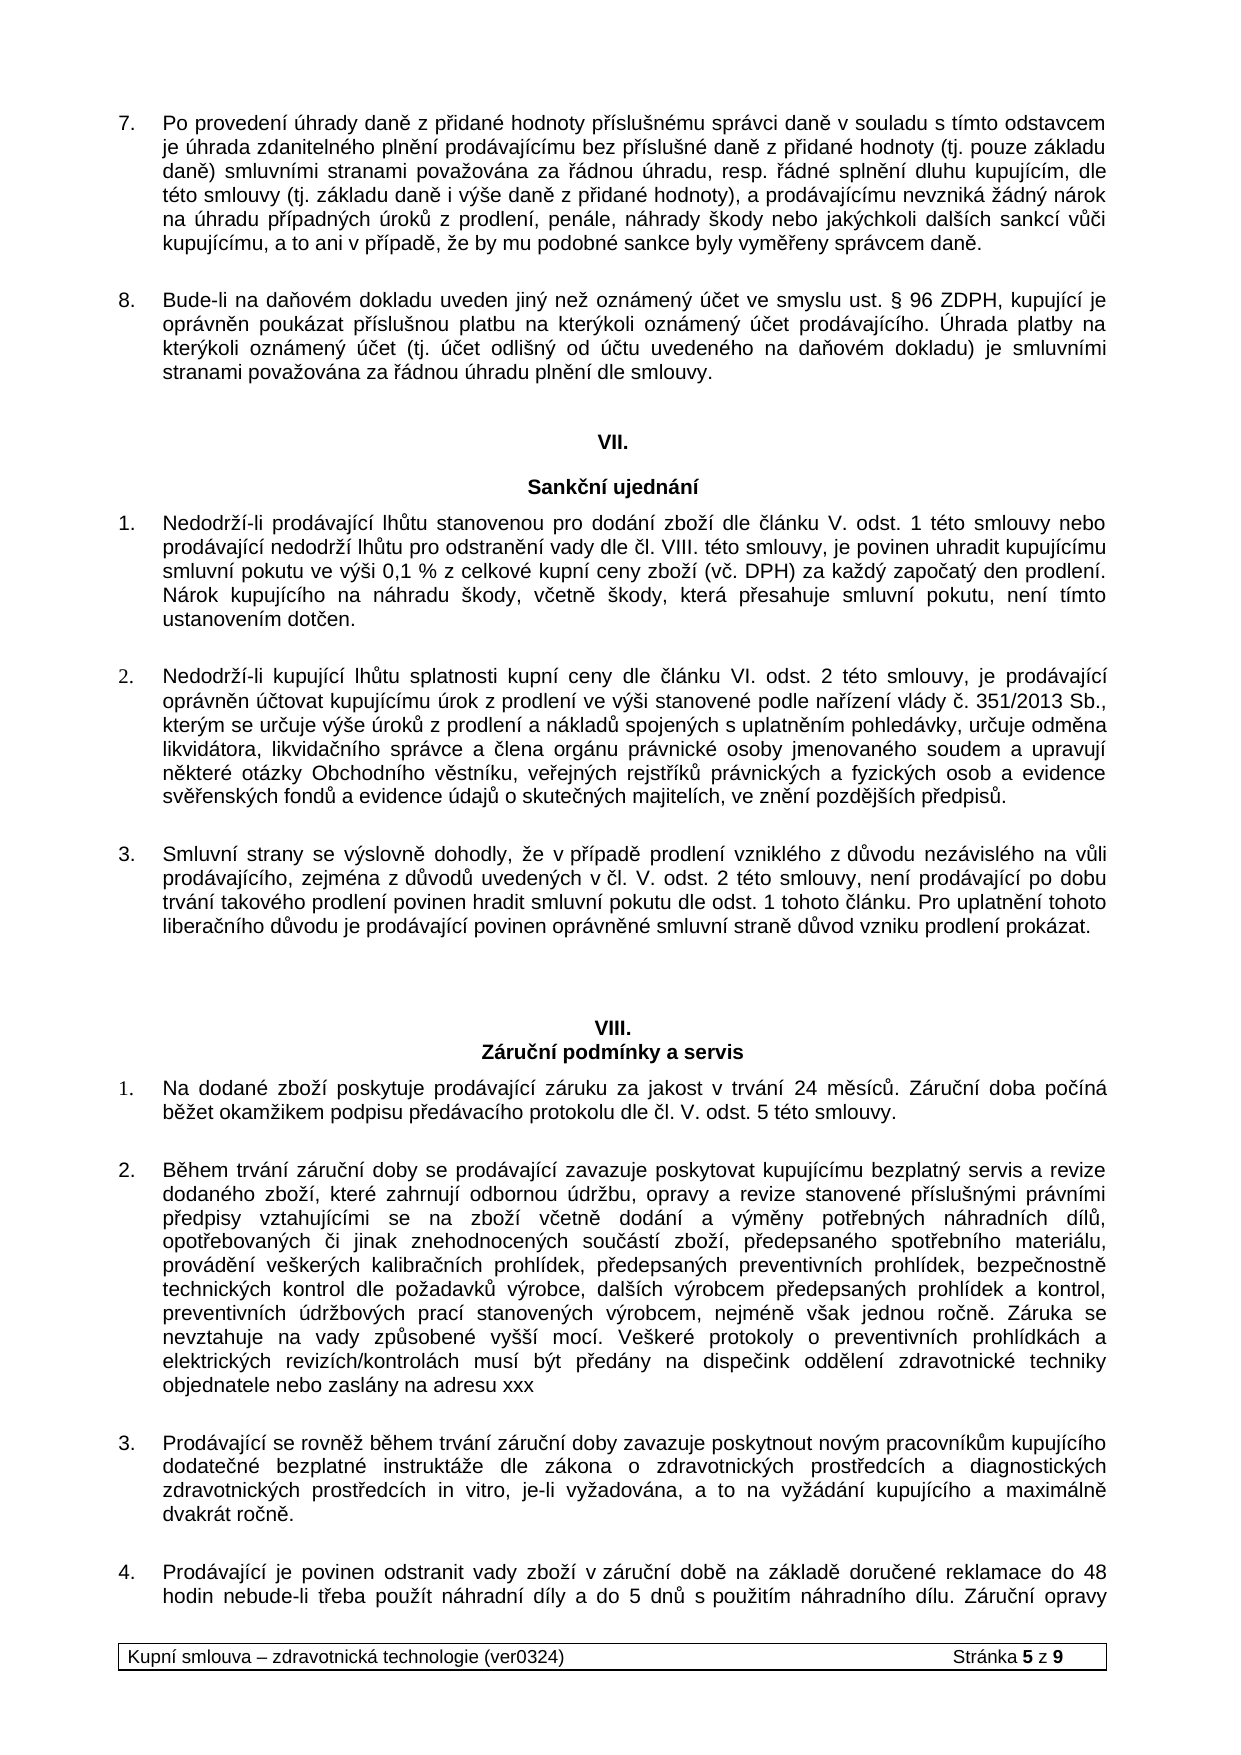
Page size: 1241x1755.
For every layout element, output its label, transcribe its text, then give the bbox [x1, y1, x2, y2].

subtitle Sankční ujednání [118, 475, 1107, 499]
list Prodávající je povinen odstranit vady zboží v záruční době na základě doručené reklamace do 48 hodin nebude-li třeba použít náhradní díly a do 5 dnů s použitím náhradního dílu. Záruční opravy [118, 1559, 1107, 1607]
list Po provedení úhrady daně z přidané hodnoty příslušnému správci daně v souladu s tímto odstavcem je úhrada zdanitelného plnění prodávajícímu bez příslušné daně z přidané hodnoty (tj. pouze základu daně) smluvními stranami považována za řádnou úhradu, resp. řádné splnění dluhu kupujícím, dle této smlouvy (tj. základu daně i výše daně z přidané hodnoty), a prodávajícímu nevzniká žádný nárok na úhradu případných úroků z prodlení, penále, náhrady škody nebo jakýchkoli dalších sankcí vůči kupujícímu, a to ani v případě, že by mu podobné sankce byly vyměřeny správcem daně. [118, 111, 1107, 255]
list Na dodané zboží poskytuje prodávající záruku za jakost v trvání 24 měsíců. Záruční doba počíná běžet okamžikem podpisu předávacího protokolu dle čl. V. odst. 5 této smlouvy. [118, 1076, 1107, 1124]
text VII. [118, 430, 1107, 454]
list Bude-li na daňovém dokladu uveden jiný než oznámený účet ve smyslu ust. § 96 ZDPH, kupující je oprávněn poukázat příslušnou platbu na kterýkoli oznámený účet prodávajícího. Úhrada platby na kterýkoli oznámený účet (tj. účet odlišný od účtu uvedeného na daňovém dokladu) je smluvními stranami považována za řádnou úhradu plnění dle smlouvy. [118, 288, 1107, 384]
list Smluvní strany se výslovně dohodly, že v případě prodlení vzniklého z důvodu nezávislého na vůli prodávajícího, zejména z důvodů uvedených v čl. V. odst. 2 této smlouvy, není prodávající po dobu trvání takového prodlení povinen hradit smluvní pokutu dle odst. 1 tohoto článku. Pro uplatnění tohoto liberačního důvodu je prodávající povinen oprávněné smluvní straně důvod vzniku prodlení prokázat. [118, 842, 1107, 937]
subtitle Záruční podmínky a servis [118, 1039, 1107, 1063]
list Během trvání záruční doby se prodávající zavazuje poskytovat kupujícímu bezplatný servis a revize dodaného zboží, které zahrnují odbornou údržbu, opravy a revize stanovené příslušnými právními předpisy vztahujícími se na zboží včetně dodání a výměny potřebných náhradních dílů, opotřebovaných či jinak znehodnocených součástí zboží, předepsaného spotřebního materiálu, provádění veškerých kalibračních prohlídek, předepsaných preventivních prohlídek, bezpečnostně technických kontrol dle požadavků výrobce, dalších výrobcem předepsaných prohlídek a kontrol, preventivních údržbových prací stanovených výrobcem, nejméně však jednou ročně. Záruka se nevztahuje na vady způsobené vyšší mocí. Veškeré protokoly o preventivních prohlídkách a elektrických revizích/kontrolách musí být předány na dispečink oddělení zdravotnické techniky objednatele nebo zaslány na adresu xxx [118, 1157, 1107, 1397]
subtitle VIII. [118, 1016, 1107, 1039]
list Nedodrží-li kupující lhůtu splatnosti kupní ceny dle článku VI. odst. 2 této smlouvy, je prodávající oprávněn účtovat kupujícímu úrok z prodlení ve výši stanovené podle nařízení vlády č. 351/2013 Sb., kterým se určuje výše úroků z prodlení a nákladů spojených s uplatněním pohledávky, určuje odměna likvidátora, likvidačního správce a člena orgánu právnické osoby jmenovaného soudem a upravují některé otázky Obchodního věstníku, veřejných rejstříků právnických a fyzických osob a evidence svěřenských fondů a evidence údajů o skutečných majitelích, ve znění pozdějších předpisů. [118, 664, 1107, 808]
list Nedodrží-li prodávající lhůtu stanovenou pro dodání zboží dle článku V. odst. 1 této smlouvy nebo prodávající nedodrží lhůtu pro odstranění vady dle čl. VIII. této smlouvy, je povinen uhradit kupujícímu smluvní pokutu ve výši 0,1 % z celkové kupní ceny zboží (vč. DPH) za každý započatý den prodlení. Nárok kupujícího na náhradu škody, včetně škody, která přesahuje smluvní pokutu, není tímto ustanovením dotčen. [118, 511, 1107, 631]
list Prodávající se rovněž během trvání záruční doby zavazuje poskytnout novým pracovníkům kupujícího dodatečné bezplatné instruktáže dle zákona o zdravotnických prostředcích a diagnostických zdravotnických prostředcích in vitro, je-li vyžadována, a to na vyžádání kupujícího a maximálně dvakrát ročně. [118, 1430, 1107, 1526]
